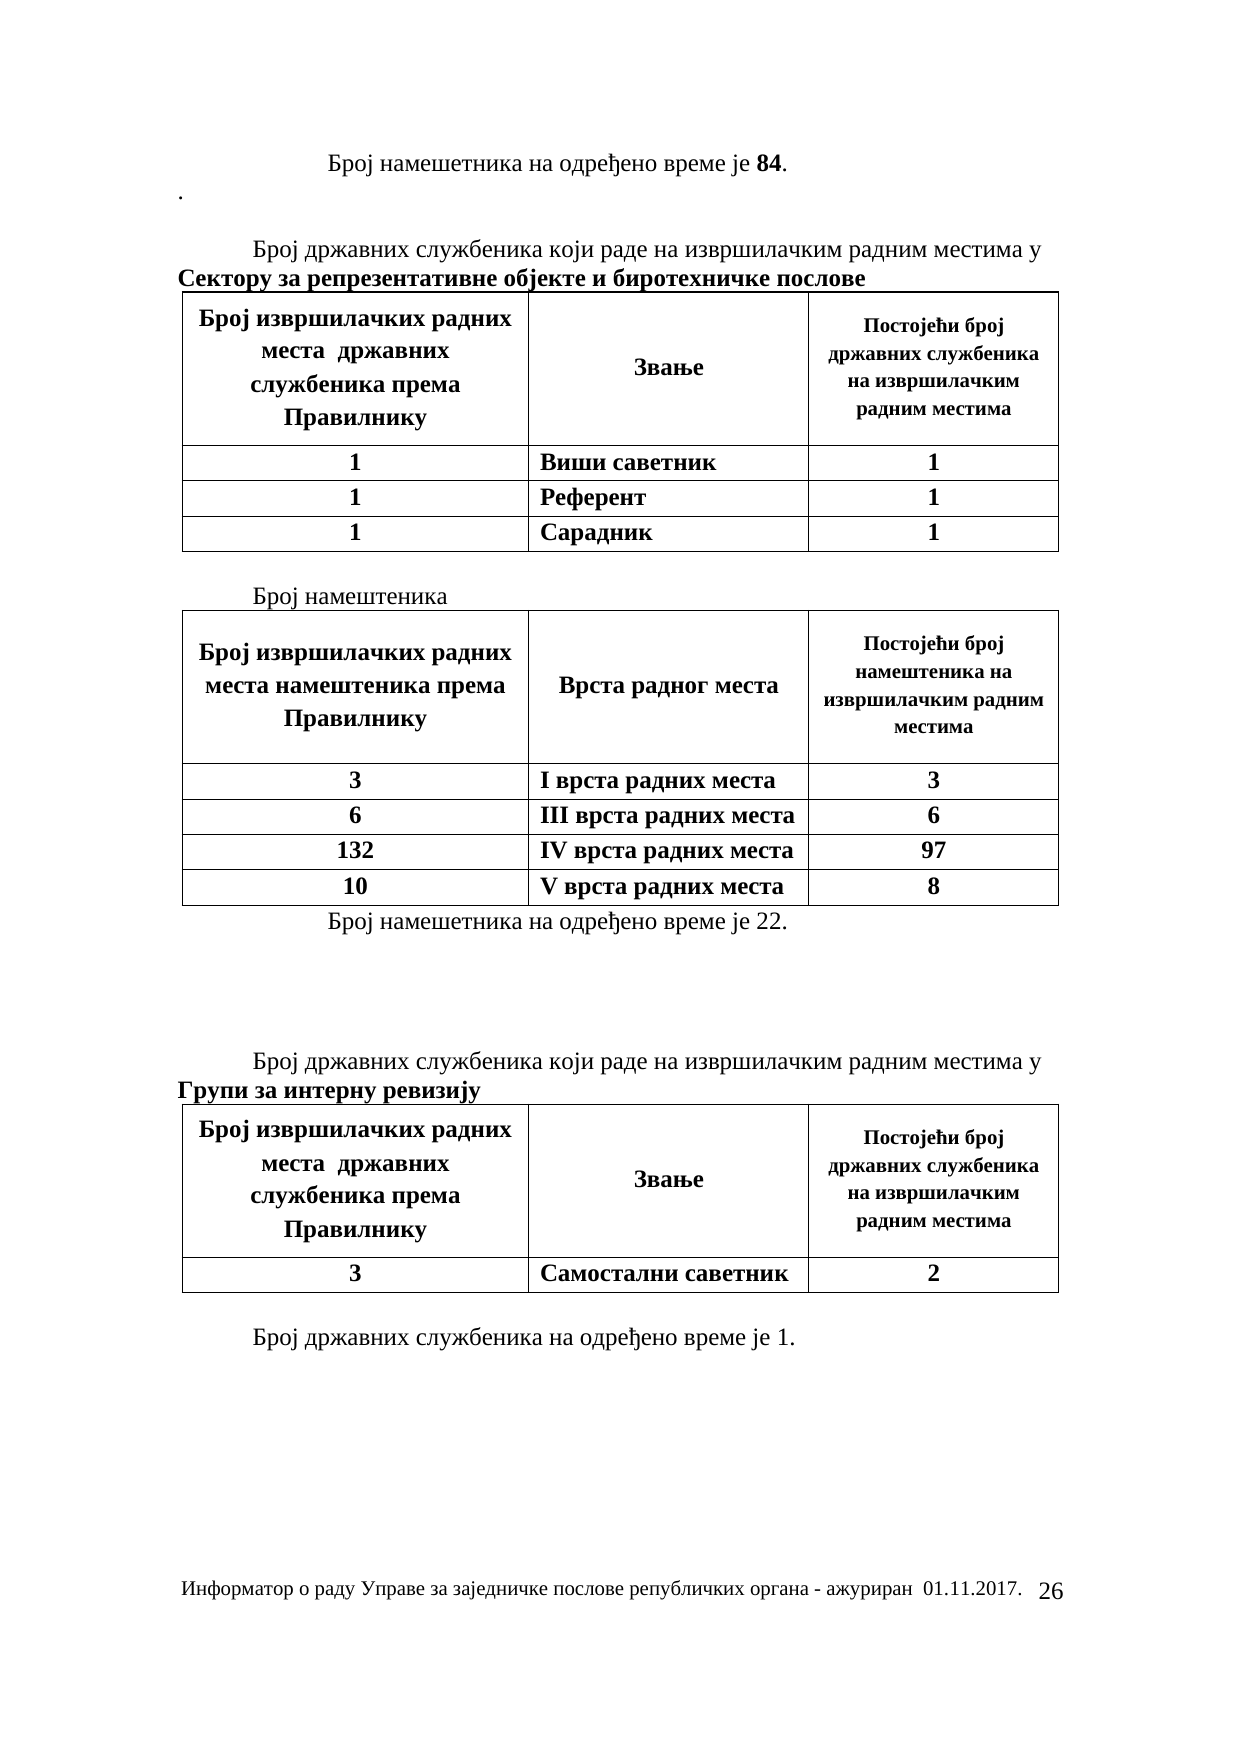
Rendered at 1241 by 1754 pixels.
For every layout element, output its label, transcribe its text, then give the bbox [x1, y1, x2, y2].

text Број намештеника [177, 581, 1063, 610]
table_cell IV врста радних места [529, 835, 808, 869]
table_cell III врста радних места [529, 800, 808, 834]
table_cell 3 [183, 764, 528, 798]
table_cell 1 [183, 481, 528, 516]
table_cell Самостални саветник [529, 1258, 808, 1292]
table_header Звање [529, 293, 808, 445]
table_cell 1 [809, 517, 1058, 551]
text Број државних службеника који раде на извршилачким радним местима у [177, 1046, 1063, 1075]
table_header Број извршилачких радних места државних службеника према Правилнику [183, 1105, 528, 1257]
table_header Постојећи број државних службеника на извршилачким радним местима [809, 1105, 1058, 1257]
table_cell Сарадник [529, 517, 808, 551]
table_cell 3 [183, 1258, 528, 1292]
text Број државних службеника на одређено време је 1. [177, 1322, 1063, 1351]
table_header Постојећи број намештеника на извршилачким радним местима [809, 611, 1058, 763]
text . [177, 176, 1063, 205]
table_cell 1 [809, 446, 1058, 480]
table_cell I врста радних места [529, 764, 808, 798]
table_header Постојећи број државних службеника на извршилачким радним местима [809, 293, 1058, 445]
table_cell Виши саветник [529, 446, 808, 480]
text Број државних службеника који раде на извршилачким радним местима у [177, 234, 1063, 263]
table_header Врста радног места [529, 611, 808, 763]
table_cell 6 [809, 800, 1058, 834]
table_cell 8 [809, 870, 1058, 905]
table_cell 6 [183, 800, 528, 834]
table_header Број извршилачких радних места намештеника према Правилнику [183, 611, 528, 763]
text Број намешетника на одређено време је 22. [177, 906, 1063, 934]
table_header Број извршилачких радних места државних службеника према Правилнику [183, 293, 528, 445]
table_cell 1 [809, 481, 1058, 516]
text Број намешетника на одређено време је 84. [177, 148, 1063, 176]
table_cell 132 [183, 835, 528, 869]
table_cell 3 [809, 764, 1058, 798]
table_cell 2 [809, 1258, 1058, 1292]
table_cell 10 [183, 870, 528, 905]
table_header Звање [529, 1105, 808, 1257]
table_cell 1 [183, 446, 528, 480]
text Сектору за репрезентативне објекте и биротехничке послове [177, 263, 1063, 291]
text Групи за интерну ревизију [177, 1075, 1063, 1103]
table_cell Референт [529, 481, 808, 516]
table_cell V врста радних места [529, 870, 808, 905]
table_cell 1 [183, 517, 528, 551]
table_cell 97 [809, 835, 1058, 869]
